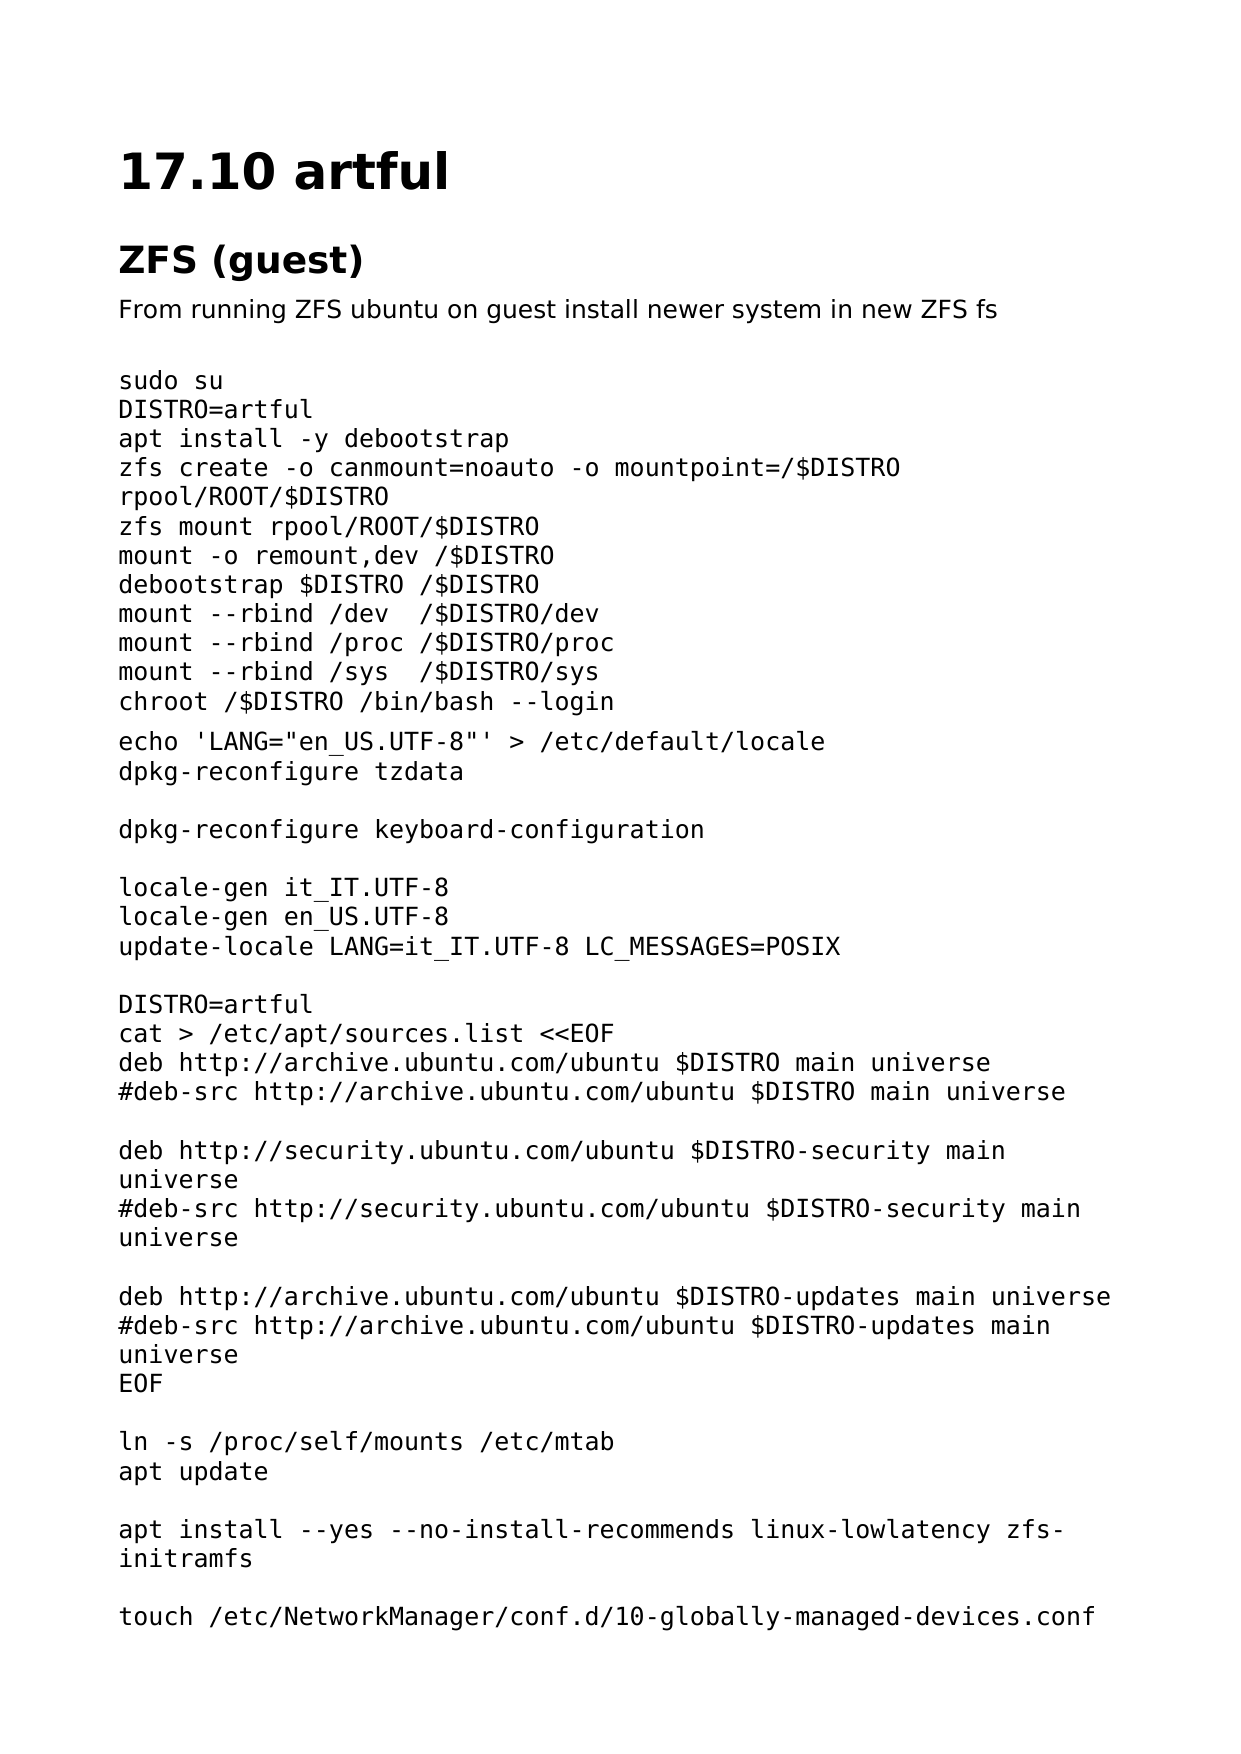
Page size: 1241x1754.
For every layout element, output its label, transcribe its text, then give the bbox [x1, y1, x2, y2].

subtitle 17.10 artful [118, 143, 1122, 201]
text sudo su DISTRO=artful apt install -y debootstrap zfs create -o canmount=noauto -o mountpoint=/$DISTRO rpool/ROOT/$DISTRO zfs mount rpool/ROOT/$DISTRO mount -o remount,dev /$DISTRO debootstrap $DISTRO /$DISTRO mount --rbind /dev /$DISTRO/dev mount --rbind /proc /$DISTRO/proc mount --rbind /sys /$DISTRO/sys chroot /$DISTRO /bin/bash --login [118, 337, 1122, 716]
subtitle ZFS (guest) [118, 239, 1122, 282]
text echo 'LANG="en_US.UTF-8"' > /etc/default/locale dpkg-reconfigure tzdata dpkg-reconfigure keyboard-configuration locale-gen it_IT.UTF-8 locale-gen en_US.UTF-8 update-locale LANG=it_IT.UTF-8 LC_MESSAGES=POSIX DISTRO=artful cat > /etc/apt/sources.list <<EOF deb http://archive.ubuntu.com/ubuntu $DISTRO main universe #deb-src http://archive.ubuntu.com/ubuntu $DISTRO main universe deb http://security.ubuntu.com/ubuntu $DISTRO-security main universe #deb-src http://security.ubuntu.com/ubuntu $DISTRO-security main universe deb http://archive.ubuntu.com/ubuntu $DISTRO-updates main universe #deb-src http://archive.ubuntu.com/ubuntu $DISTRO-updates main universe EOF ln -s /proc/self/mounts /etc/mtab apt update apt install --yes --no-install-recommends linux-lowlatency zfs-initramfs touch /etc/NetworkManager/conf.d/10-globally-managed-devices.conf [118, 728, 1122, 1632]
text From running ZFS ubuntu on guest install newer system in new ZFS fs [118, 295, 1122, 324]
